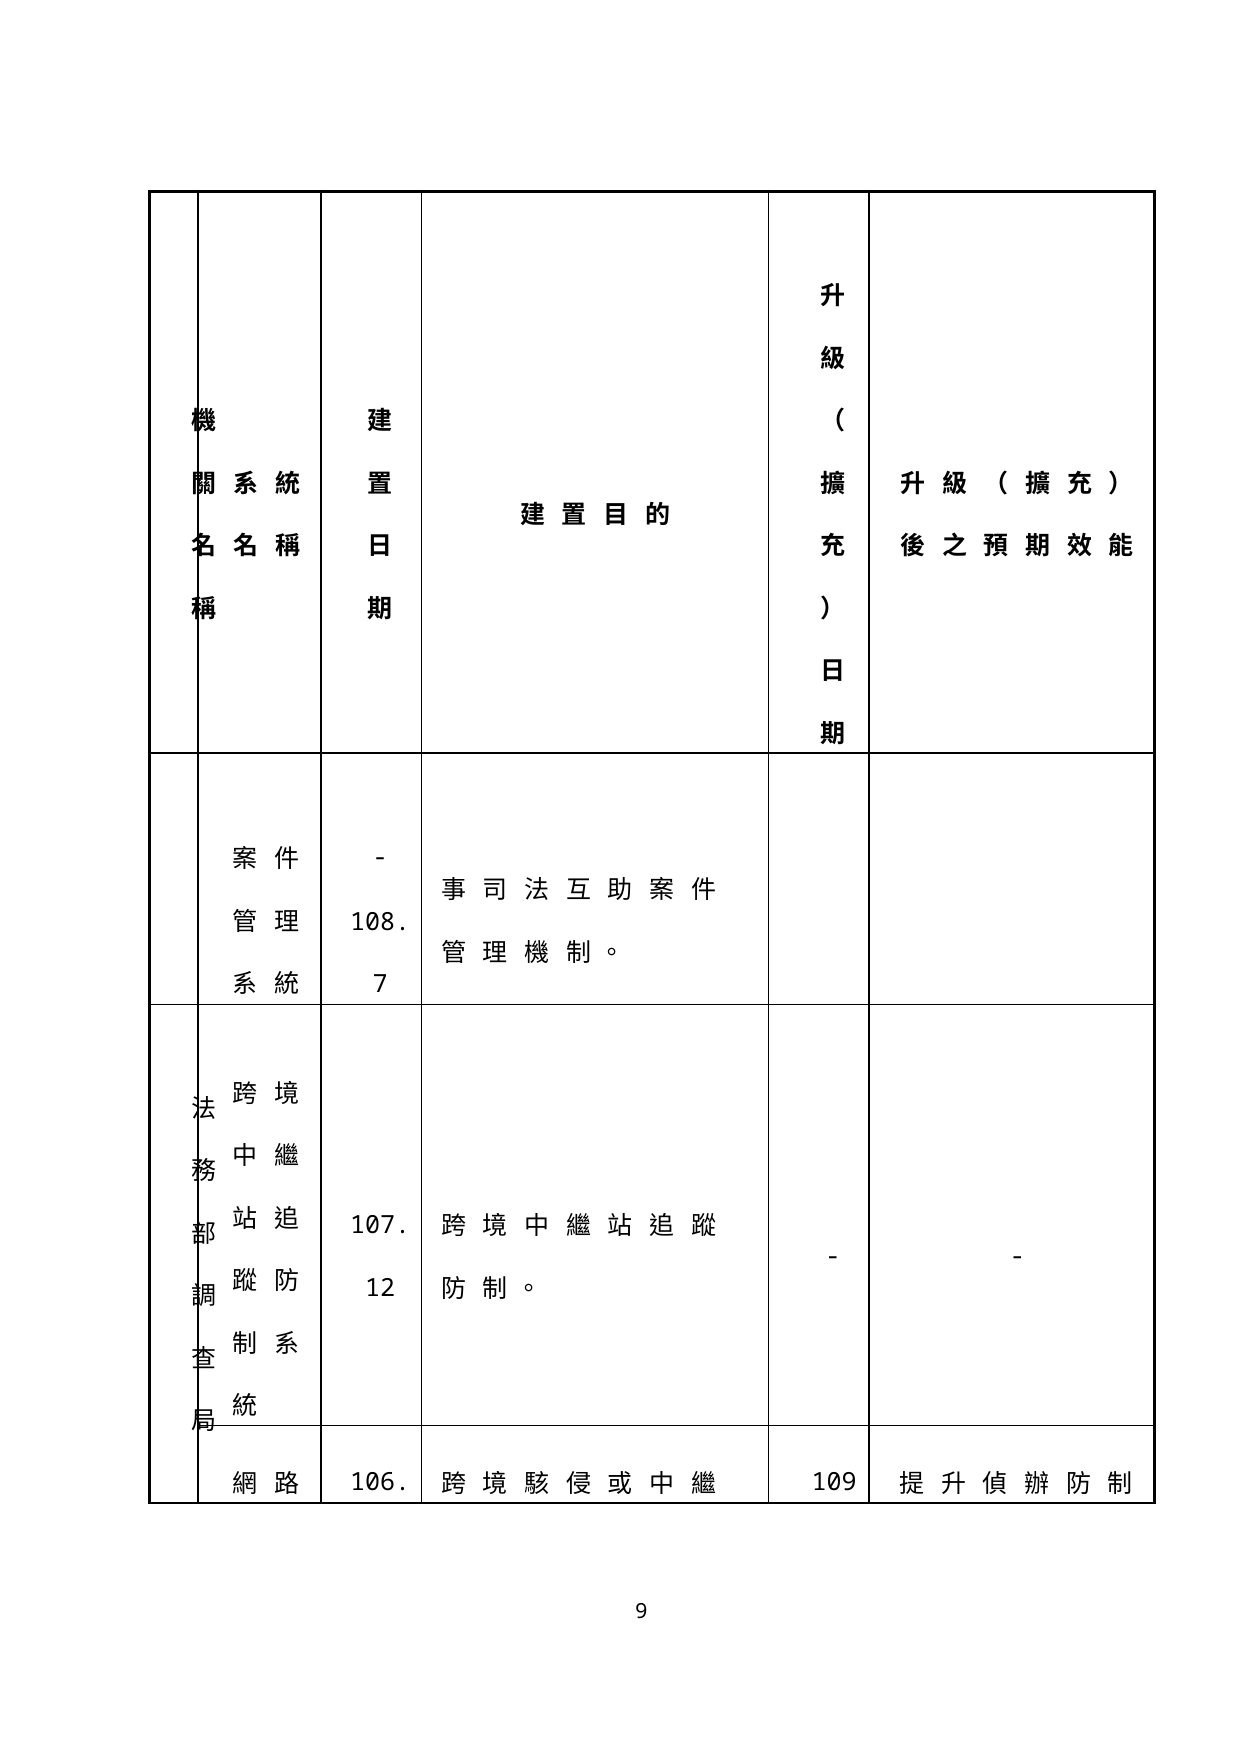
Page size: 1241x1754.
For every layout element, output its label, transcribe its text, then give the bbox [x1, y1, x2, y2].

table_cell 案件管理系統 [199, 754, 320, 1003]
table_header 建置目的 [422, 193, 768, 752]
table_cell 109 [769, 1426, 868, 1502]
table_cell 法務部 [151, 754, 197, 1003]
table_cell 跨境駭侵或中繼 [422, 1426, 768, 1502]
table_cell 法務部調查局 [151, 1005, 197, 1502]
table_cell 107.12 [322, 1005, 421, 1425]
table_header 建置日期 [322, 193, 421, 752]
table_header 機關名稱 [151, 193, 197, 752]
table_cell 網路鑑識與網路安全監控設備 [199, 1426, 320, 1502]
table_cell - 108.7 [322, 754, 421, 1003]
table_cell - [870, 1005, 1153, 1425]
table_cell - [769, 754, 868, 1003]
table_header 系統名稱 [199, 193, 320, 752]
table_cell - [870, 754, 1153, 1003]
table_cell 跨境中繼站追蹤防制系統 [199, 1005, 320, 1425]
table_header 升級（擴充）後之預期效能 [870, 193, 1153, 752]
table_cell 提升偵辦防制 [870, 1426, 1153, 1502]
table_cell - [769, 1005, 868, 1425]
table_header 升級（擴充）日期 [769, 193, 868, 752]
table_cell 106. [322, 1426, 421, 1502]
table_cell 事司法互助案件管理機制。 [422, 754, 768, 1003]
table_cell 跨境中繼站追蹤防制。 [422, 1005, 768, 1425]
